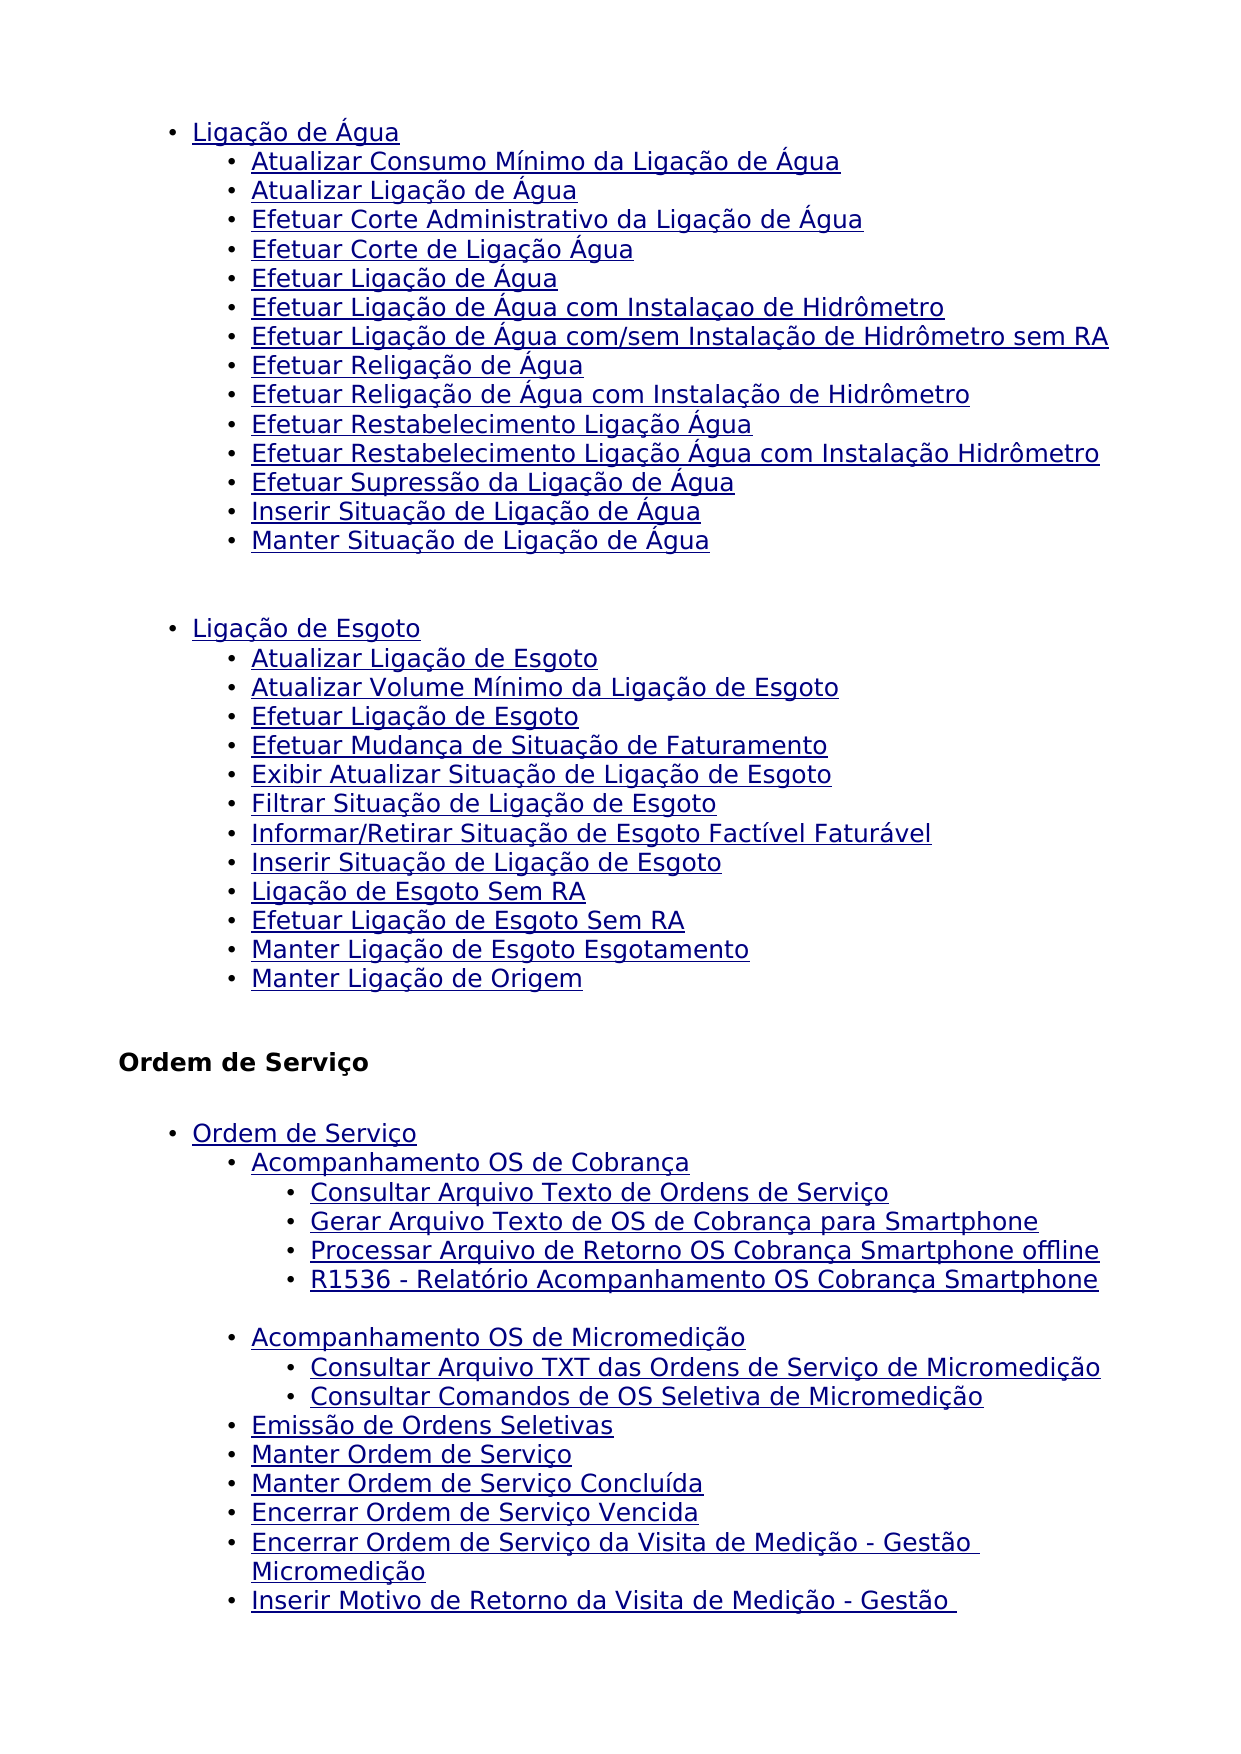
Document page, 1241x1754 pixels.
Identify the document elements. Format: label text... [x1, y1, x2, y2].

list Manter Ligação de Origem [236, 964, 1122, 994]
list Consultar Comandos de OS Seletiva de Micromedição [295, 1382, 1122, 1411]
list Efetuar Corte Administrativo da Ligação de Água [236, 206, 1122, 235]
subtitle Ordem de Serviço [118, 1048, 1122, 1077]
list Inserir Motivo de Retorno da Visita de Medição - Gestão [236, 1586, 1122, 1615]
list Manter Situação de Ligação de Água [236, 526, 1122, 556]
list R1536 - Relatório Acompanhamento OS Cobrança Smartphone [295, 1265, 1122, 1323]
list Atualizar Volume Mínimo da Ligação de Esgoto [236, 673, 1122, 702]
list Atualizar Ligação de Água [236, 176, 1122, 206]
list Ligação de Esgoto Sem RA [236, 877, 1122, 906]
list Inserir Situação de Ligação de Esgoto [236, 848, 1122, 877]
list Atualizar Consumo Mínimo da Ligação de Água [236, 147, 1122, 176]
list Efetuar Ligação de Água com Instalaçao de Hidrômetro [236, 293, 1122, 322]
list Acompanhamento OS de Cobrança [236, 1148, 1122, 1178]
list Manter Ordem de Serviço [236, 1440, 1122, 1469]
list Efetuar Supressão da Ligação de Água [236, 468, 1122, 497]
list Consultar Arquivo Texto de Ordens de Serviço [295, 1178, 1122, 1207]
list Filtrar Situação de Ligação de Esgoto [236, 789, 1122, 819]
list Emissão de Ordens Seletivas [236, 1411, 1122, 1440]
list Exibir Atualizar Situação de Ligação de Esgoto [236, 760, 1122, 789]
list Efetuar Ligação de Água com/sem Instalação de Hidrômetro sem RA [236, 322, 1122, 351]
list Manter Ordem de Serviço Concluída [236, 1469, 1122, 1498]
list Inserir Situação de Ligação de Água [236, 497, 1122, 526]
list Efetuar Restabelecimento Ligação Água [236, 410, 1122, 439]
list Efetuar Mudança de Situação de Faturamento [236, 731, 1122, 760]
list Efetuar Ligação de Esgoto [236, 702, 1122, 731]
list Efetuar Religação de Água com Instalação de Hidrômetro [236, 381, 1122, 410]
list Efetuar Restabelecimento Ligação Água com Instalação Hidrômetro [236, 439, 1122, 468]
list Ligação de Esgoto [177, 614, 1122, 644]
list Efetuar Corte de Ligação Água [236, 235, 1122, 264]
list Encerrar Ordem de Serviço da Visita de Medição - Gestão Micromedição [236, 1528, 1122, 1586]
list Consultar Arquivo TXT das Ordens de Serviço de Micromedição [295, 1353, 1122, 1382]
list Processar Arquivo de Retorno OS Cobrança Smartphone offline [295, 1236, 1122, 1265]
list Encerrar Ordem de Serviço Vencida [236, 1498, 1122, 1528]
list Atualizar Ligação de Esgoto [236, 644, 1122, 673]
list Ordem de Serviço [177, 1119, 1122, 1148]
list Efetuar Ligação de Água [236, 264, 1122, 293]
list Acompanhamento OS de Micromedição [236, 1323, 1122, 1353]
list Efetuar Religação de Água [236, 351, 1122, 381]
list Manter Ligação de Esgoto Esgotamento [236, 935, 1122, 964]
list Informar/Retirar Situação de Esgoto Factível Faturável [236, 819, 1122, 848]
list Gerar Arquivo Texto de OS de Cobrança para Smartphone [295, 1207, 1122, 1236]
list Ligação de Água [177, 118, 1122, 147]
list Efetuar Ligação de Esgoto Sem RA [236, 906, 1122, 935]
